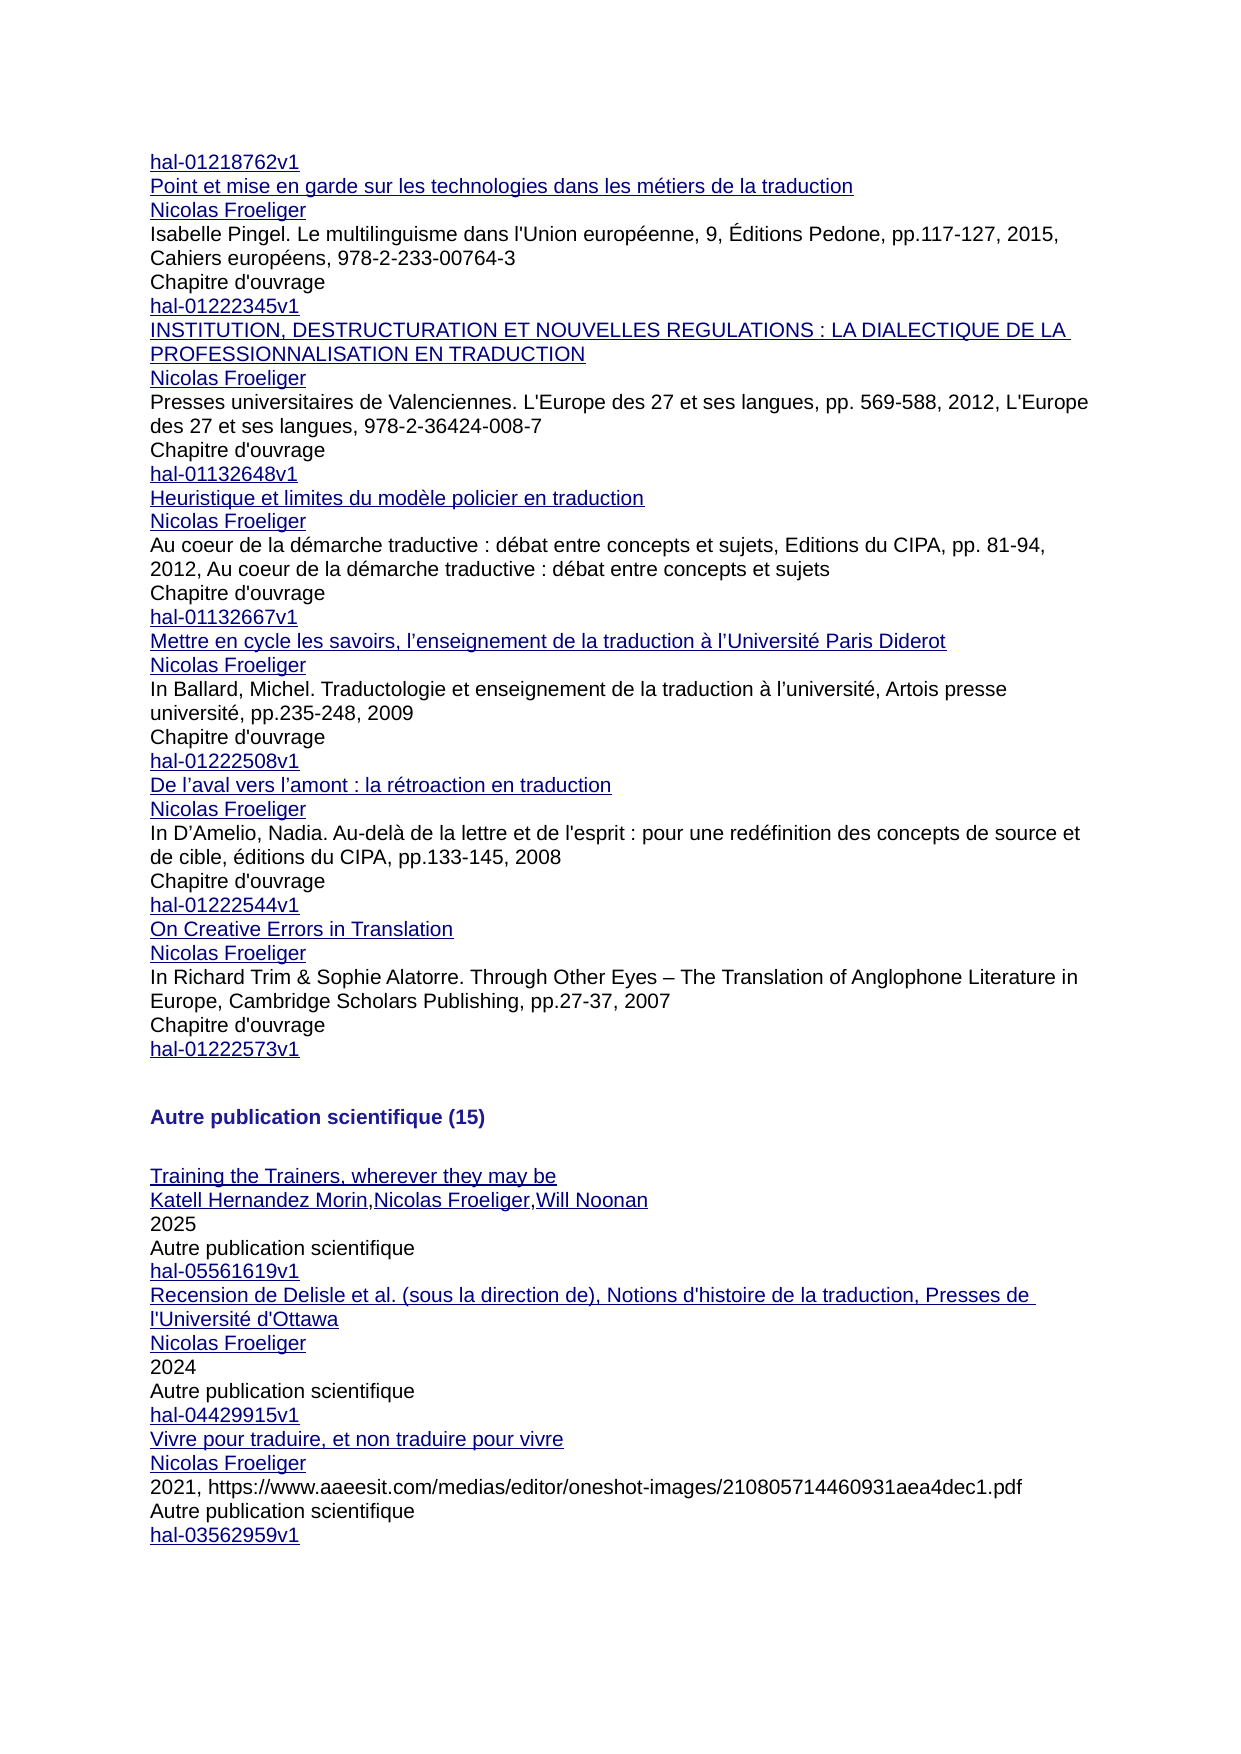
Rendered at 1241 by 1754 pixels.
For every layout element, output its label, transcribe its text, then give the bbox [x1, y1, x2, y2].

table_cell Mettre en cycle les savoirs, l’enseignement de la traduction à l’Université Paris Diderot Nicolas Froeliger In Ballard, Michel. Traductologie et enseignement de la traduction à l’université, Artois presse université, pp.235-248, 2009 Chapitre d'ouvrage hal-01222508v1 [150, 629, 1090, 773]
table_cell On Creative Errors in Translation Nicolas Froeliger In Richard Trim & Sophie Alatorre. Through Other Eyes – The Translation of Anglophone Literature in Europe, Cambridge Scholars Publishing, pp.27-37, 2007 Chapitre d'ouvrage hal-01222573v1 [150, 917, 1090, 1060]
table_cell Vivre pour traduire, et non traduire pour vivre Nicolas Froeliger 2021, https://www.aaeesit.com/medias/editor/oneshot-images/210805714460931aea4dec1.pdf Autre publication scientifique hal-03562959v1 [150, 1427, 1090, 1547]
table_cell INSTITUTION, DESTRUCTURATION ET NOUVELLES REGULATIONS : LA DIALECTIQUE DE LA PROFESSIONNALISATION EN TRADUCTION Nicolas Froeliger Presses universitaires de Valenciennes. L'Europe des 27 et ses langues, pp. 569-588, 2012, L'Europe des 27 et ses langues, 978-2-36424-008-7 Chapitre d'ouvrage hal-01132648v1 [150, 318, 1090, 485]
subtitle Autre publication scientifique (15) [150, 1105, 1090, 1129]
table_cell De l’aval vers l’amont : la rétroaction en traduction Nicolas Froeliger In D’Amelio, Nadia. Au-delà de la lettre et de l'esprit : pour une redéfinition des concepts de source et de cible, éditions du CIPA, pp.133-145, 2008 Chapitre d'ouvrage hal-01222544v1 [150, 773, 1090, 917]
table_cell Heuristique et limites du modèle policier en traduction Nicolas Froeliger Au coeur de la démarche traductive : débat entre concepts et sujets, Editions du CIPA, pp. 81-94, 2012, Au coeur de la démarche traductive : débat entre concepts et sujets Chapitre d'ouvrage hal-01132667v1 [150, 485, 1090, 629]
table_header Training the Trainers, wherever they may be Katell Hernandez Morin,Nicolas Froeliger,Will Noonan 2025 Autre publication scientifique hal-05561619v1 [150, 1164, 1090, 1283]
table_cell Recension de Delisle et al. (sous la direction de), Notions d'histoire de la traduction, Presses de l'Université d'Ottawa Nicolas Froeliger 2024 Autre publication scientifique hal-04429915v1 [150, 1283, 1090, 1427]
table_cell Point et mise en garde sur les technologies dans les métiers de la traduction Nicolas Froeliger Isabelle Pingel. Le multilinguisme dans l'Union européenne, 9, Éditions Pedone, pp.117-127, 2015, Cahiers européens, 978-2-233-00764-3 Chapitre d'ouvrage hal-01222345v1 [150, 174, 1090, 318]
table_cell hal-01218762v1 [150, 150, 1090, 174]
